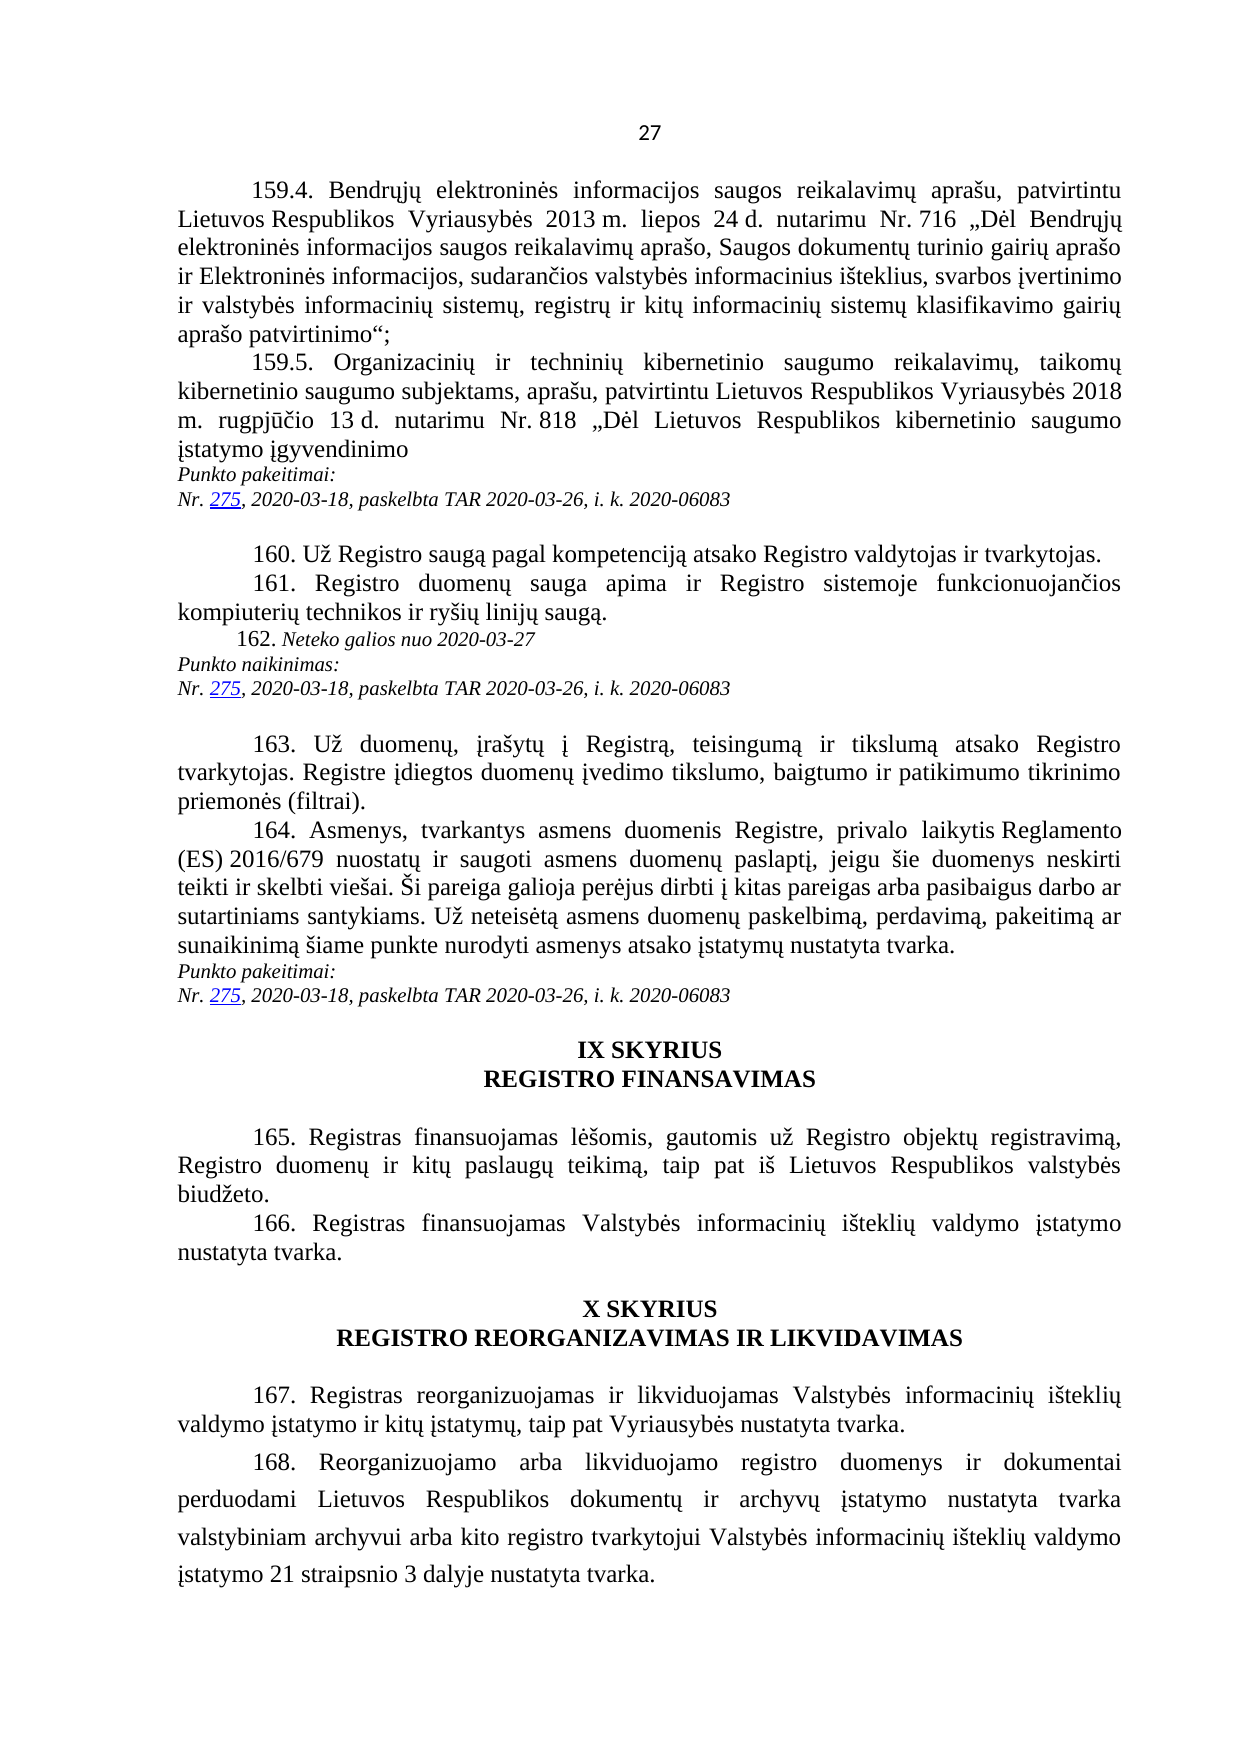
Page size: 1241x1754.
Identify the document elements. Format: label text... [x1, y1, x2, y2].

text 162. Neteko galios nuo 2020-03-27 [177, 626, 1122, 652]
text Punkto pakeitimai: [177, 462, 1122, 486]
text Punkto pakeitimai: [177, 959, 1122, 983]
text 163. Už duomenų, įrašytų į Registrą, teisingumą ir tikslumą atsako Registro tvarkytojas. Registre įdiegtos duomenų įvedimo tikslumo, baigtumo ir patikimumo tikrinimo priemonės (filtrai). [177, 729, 1122, 815]
text 161. Registro duomenų sauga apima ir Registro sistemoje funkcionuojančios kompiuterių technikos ir ryšių linijų saugą. [177, 568, 1122, 626]
text 159.4. Bendrųjų elektroninės informacijos saugos reikalavimų aprašu, patvirtintu Lietuvos Respublikos Vyriausybės 2013 m. liepos 24 d. nutarimu Nr. 716 „Dėl Bendrųjų elektroninės informacijos saugos reikalavimų aprašo, Saugos dokumentų turinio gairių aprašo ir Elektroninės informacijos, sudarančios valstybės informacinius išteklius, svarbos įvertinimo ir valstybės informacinių sistemų, registrų ir kitų informacinių sistemų klasifikavimo gairių aprašo patvirtinimo“; [177, 175, 1122, 347]
text 167. Registras reorganizuojamas ir likviduojamas Valstybės informacinių išteklių valdymo įstatymo ir kitų įstatymų, taip pat Vyriausybės nustatyta tvarka. [177, 1381, 1122, 1438]
text X skyrius [177, 1294, 1122, 1323]
text Nr. 275, 2020-03-18, paskelbta TAR 2020-03-26, i. k. 2020-06083 [177, 676, 1122, 700]
text 168. Reorganizuojamo arba likviduojamo registro duomenys ir dokumentai perduodami Lietuvos Respublikos dokumentų ir archyvų įstatymo nustatyta tvarka valstybiniam archyvui arba kito registro tvarkytojui Valstybės informacinių išteklių valdymo įstatymo 21 straipsnio 3 dalyje nustatyta tvarka. [177, 1438, 1122, 1588]
text 159.5. Organizacinių ir techninių kibernetinio saugumo reikalavimų, taikomų kibernetinio saugumo subjektams, aprašu, patvirtintu Lietuvos Respublikos Vyriausybės 2018 m. rugpjūčio 13 d. nutarimu Nr. 818 „Dėl Lietuvos Respublikos kibernetinio saugumo įstatymo įgyvendinimo [177, 347, 1122, 462]
text Nr. 275, 2020-03-18, paskelbta TAR 2020-03-26, i. k. 2020-06083 [177, 983, 1122, 1007]
text IX skyrius [177, 1036, 1122, 1064]
text 160. Už Registro saugą pagal kompetenciją atsako Registro valdytojas ir tvarkytojas. [177, 539, 1122, 568]
text Registro finansavimas [177, 1064, 1122, 1093]
text 164. Asmenys, tvarkantys asmens duomenis Registre, privalo laikytis Reglamento (ES) 2016/679 nuostatų ir saugoti asmens duomenų paslaptį, jeigu šie duomenys neskirti teikti ir skelbti viešai. Ši pareiga galioja perėjus dirbti į kitas pareigas arba pasibaigus darbo ar sutartiniams santykiams. Už neteisėtą asmens duomenų paskelbimą, perdavimą, pakeitimą ar sunaikinimą šiame punkte nurodyti asmenys atsako įstatymų nustatyta tvarka. [177, 815, 1122, 959]
text registro REORGANIZAVIMAS IR likvidavimas [177, 1323, 1122, 1352]
text Nr. 275, 2020-03-18, paskelbta TAR 2020-03-26, i. k. 2020-06083 [177, 486, 1122, 511]
text 166. Registras finansuojamas Valstybės informacinių išteklių valdymo įstatymo nustatyta tvarka. [177, 1208, 1122, 1266]
text 165. Registras finansuojamas lėšomis, gautomis už Registro objektų registravimą, Registro duomenų ir kitų paslaugų teikimą, taip pat iš Lietuvos Respublikos valstybės biudžeto. [177, 1122, 1122, 1208]
text Punkto naikinimas: [177, 652, 1122, 676]
